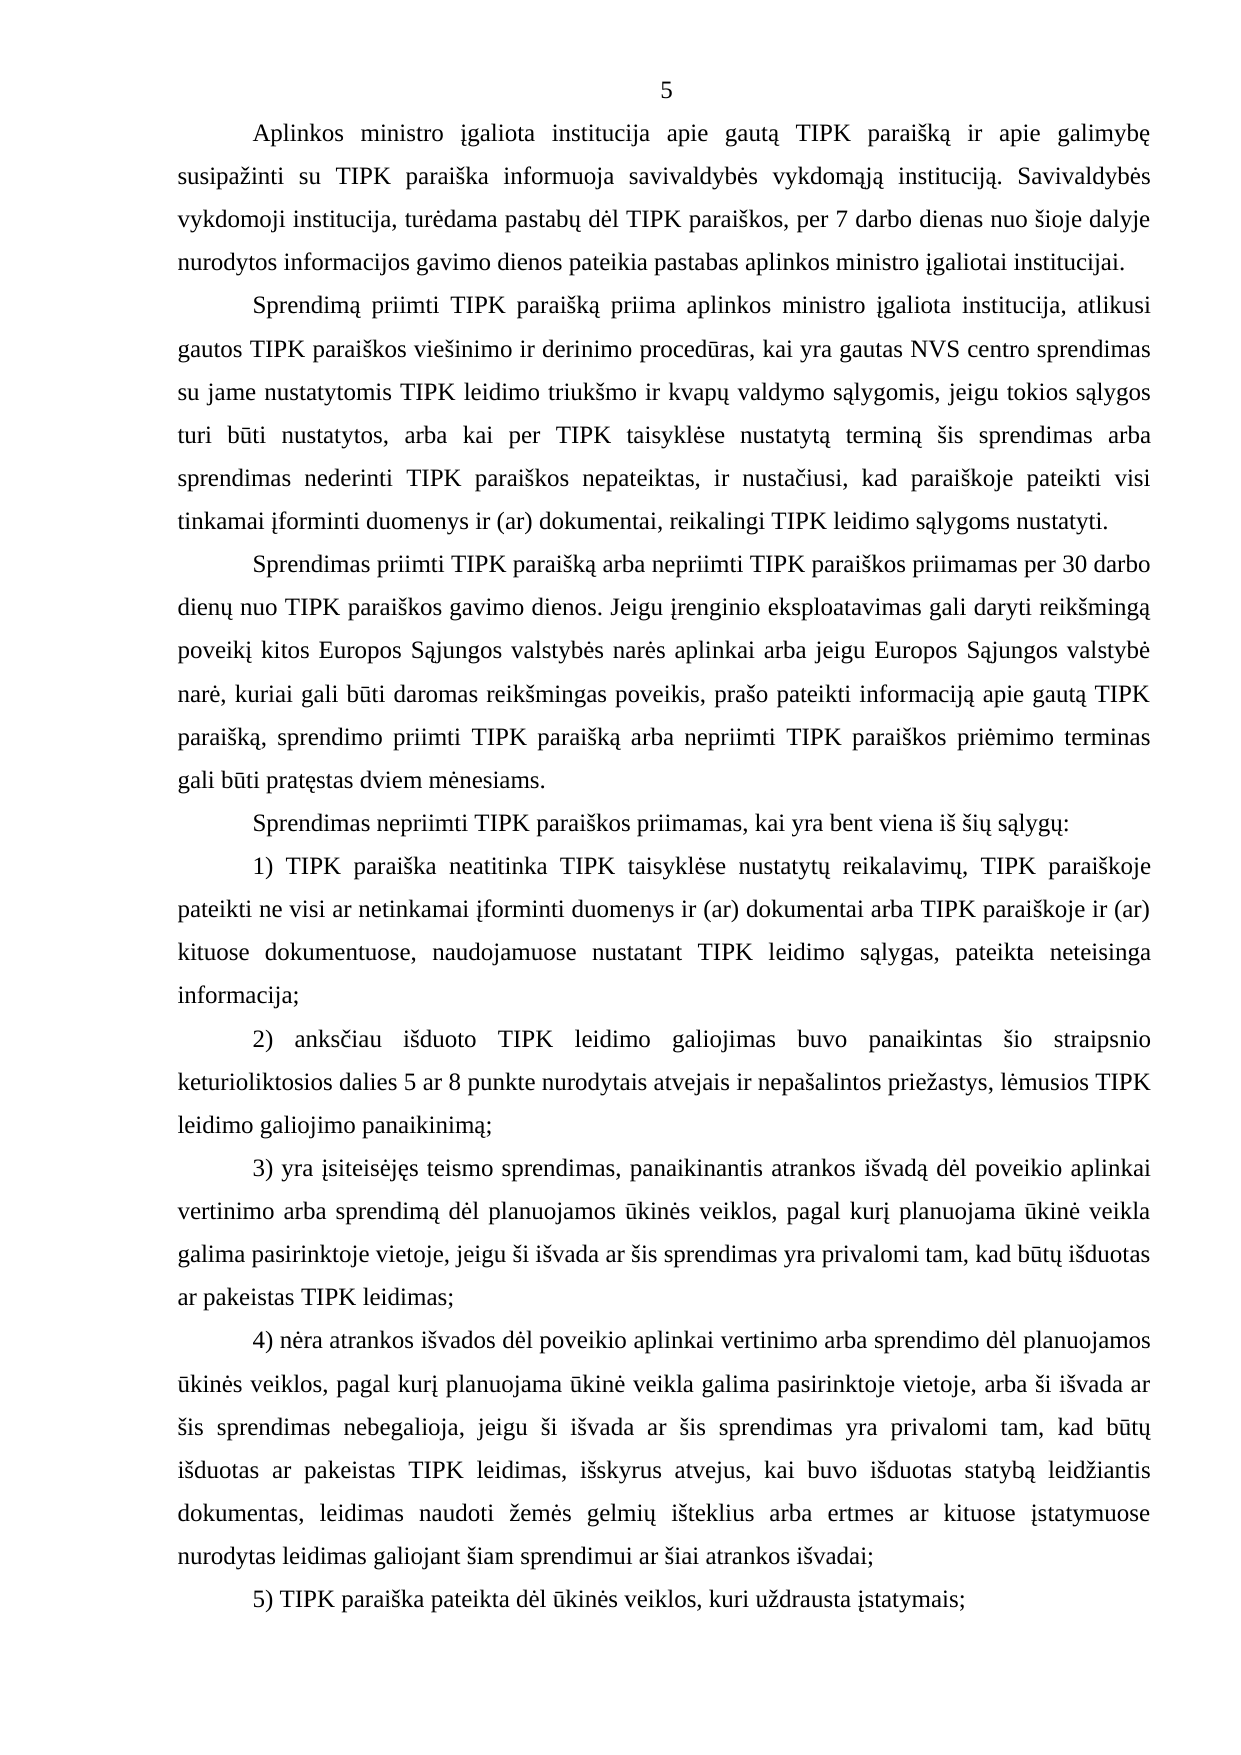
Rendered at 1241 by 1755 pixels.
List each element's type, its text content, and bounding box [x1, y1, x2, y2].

text 3) yra įsiteisėjęs teismo sprendimas, panaikinantis atrankos išvadą dėl poveikio aplinkai vertinimo arba sprendimą dėl planuojamos ūkinės veiklos, pagal kurį planuojama ūkinė veikla galima pasirinktoje vietoje, jeigu ši išvada ar šis sprendimas yra privalomi tam, kad būtų išduotas ar pakeistas TIPK leidimas; [177, 1153, 1152, 1311]
text Sprendimas nepriimti TIPK paraiškos priimamas, kai yra bent viena iš šių sąlygų: [177, 808, 1152, 837]
text 2) anksčiau išduoto TIPK leidimo galiojimas buvo panaikintas šio straipsnio keturioliktosios dalies 5 ar 8 punkte nurodytais atvejais ir nepašalintos priežastys, lėmusios TIPK leidimo galiojimo panaikinimą; [177, 1024, 1152, 1139]
text Sprendimą priimti TIPK paraišką priima aplinkos ministro įgaliota institucija, atlikusi gautos TIPK paraiškos viešinimo ir derinimo procedūras, kai yra gautas NVS centro sprendimas su jame nustatytomis TIPK leidimo triukšmo ir kvapų valdymo sąlygomis, jeigu tokios sąlygos turi būti nustatytos, arba kai per TIPK taisyklėse nustatytą terminą šis sprendimas arba sprendimas nederinti TIPK paraiškos nepateiktas, ir nustačiusi, kad paraiškoje pateikti visi tinkamai įforminti duomenys ir (ar) dokumentai, reikalingi TIPK leidimo sąlygoms nustatyti. [177, 291, 1152, 535]
text 5) TIPK paraiška pateikta dėl ūkinės veiklos, kuri uždrausta įstatymais; [177, 1584, 1152, 1613]
text 4) nėra atrankos išvados dėl poveikio aplinkai vertinimo arba sprendimo dėl planuojamos ūkinės veiklos, pagal kurį planuojama ūkinė veikla galima pasirinktoje vietoje, arba ši išvada ar šis sprendimas nebegalioja, jeigu ši išvada ar šis sprendimas yra privalomi tam, kad būtų išduotas ar pakeistas TIPK leidimas, išskyrus atvejus, kai buvo išduotas statybą leidžiantis dokumentas, leidimas naudoti žemės gelmių išteklius arba ertmes ar kituose įstatymuose nurodytas leidimas galiojant šiam sprendimui ar šiai atrankos išvadai; [177, 1326, 1152, 1570]
text Sprendimas priimti TIPK paraišką arba nepriimti TIPK paraiškos priimamas per 30 darbo dienų nuo TIPK paraiškos gavimo dienos. Jeigu įrenginio eksploatavimas gali daryti reikšmingą poveikį kitos Europos Sąjungos valstybės narės aplinkai arba jeigu Europos Sąjungos valstybė narė, kuriai gali būti daromas reikšmingas poveikis, prašo pateikti informaciją apie gautą TIPK paraišką, sprendimo priimti TIPK paraišką arba nepriimti TIPK paraiškos priėmimo terminas gali būti pratęstas dviem mėnesiams. [177, 549, 1152, 794]
text Aplinkos ministro įgaliota institucija apie gautą TIPK paraišką ir apie galimybę susipažinti su TIPK paraiška informuoja savivaldybės vykdomąją instituciją. Savivaldybės vykdomoji institucija, turėdama pastabų dėl TIPK paraiškos, per 7 darbo dienas nuo šioje dalyje nurodytos informacijos gavimo dienos pateikia pastabas aplinkos ministro įgaliotai institucijai. [177, 118, 1152, 276]
text 1) TIPK paraiška neatitinka TIPK taisyklėse nustatytų reikalavimų, TIPK paraiškoje pateikti ne visi ar netinkamai įforminti duomenys ir (ar) dokumentai arba TIPK paraiškoje ir (ar) kituose dokumentuose, naudojamuose nustatant TIPK leidimo sąlygas, pateikta neteisinga informacija; [177, 851, 1152, 1009]
